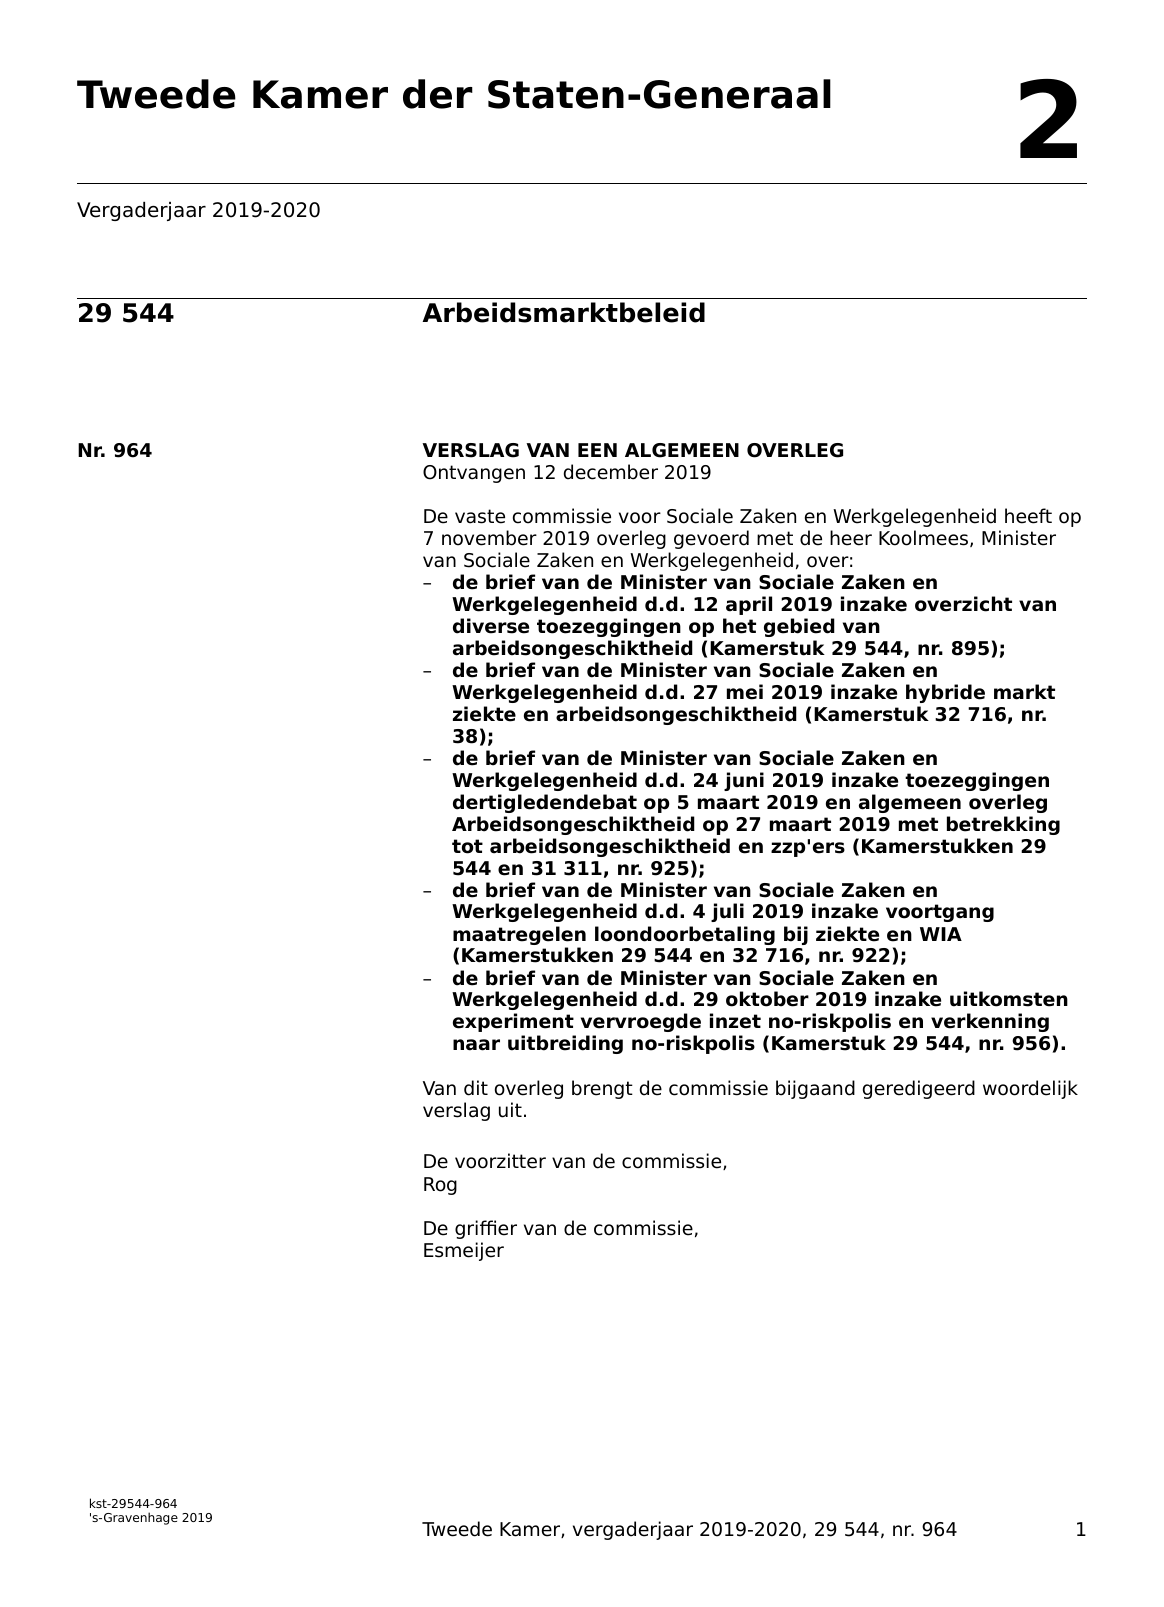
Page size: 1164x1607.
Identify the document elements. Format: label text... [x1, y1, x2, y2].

text De vaste commissie voor Sociale Zaken en Werkgelegenheid heeft op 7 november 2019 overleg gevoerd met de heer Koolmees, Minister van Sociale Zaken en Werkgelegenheid, over: [422, 506, 1087, 572]
table_cell Vergaderjaar 2019-2020 [77, 184, 1087, 298]
text Ontvangen 12 december 2019 [422, 462, 1087, 484]
text – de brief van de Minister van Sociale Zaken en Werkgelegenheid d.d. 27 mei 2019 inzake hybride markt ziekte en arbeidsongeschiktheid (Kamerstuk 32 716, nr. 38); [422, 660, 1087, 748]
table_header 2 [886, 59, 1087, 183]
subtitle 29 544 Arbeidsmarktbeleid [77, 299, 1087, 329]
text 's-Gravenhage 2019 [88, 1511, 323, 1525]
text kst-29544-964 [88, 1497, 323, 1511]
text – de brief van de Minister van Sociale Zaken en Werkgelegenheid d.d. 4 juli 2019 inzake voortgang maatregelen loondoorbetaling bij ziekte en WIA (Kamerstukken 29 544 en 32 716, nr. 922); [422, 879, 1087, 967]
subtitle Nr. 964 VERSLAG VAN EEN ALGEMEEN OVERLEG [77, 440, 1087, 462]
text – de brief van de Minister van Sociale Zaken en Werkgelegenheid d.d. 24 juni 2019 inzake toezeggingen dertigledendebat op 5 maart 2019 en algemeen overleg Arbeidsongeschiktheid op 27 maart 2019 met betrekking tot arbeidsongeschiktheid en zzp'ers (Kamerstukken 29 544 en 31 311, nr. 925); [422, 748, 1087, 879]
text – de brief van de Minister van Sociale Zaken en Werkgelegenheid d.d. 12 april 2019 inzake overzicht van diverse toezeggingen op het gebied van arbeidsongeschiktheid (Kamerstuk 29 544, nr. 895); [422, 572, 1087, 660]
text – de brief van de Minister van Sociale Zaken en Werkgelegenheid d.d. 29 oktober 2019 inzake uitkomsten experiment vervroegde inzet no-riskpolis en verkenning naar uitbreiding no-riskpolis (Kamerstuk 29 544, nr. 956). [422, 967, 1087, 1055]
text De voorzitter van de commissie, Rog [422, 1151, 1087, 1195]
table_header Tweede Kamer der Staten-Generaal [77, 59, 886, 183]
text De griffier van de commissie, Esmeijer [422, 1218, 1087, 1262]
text Van dit overleg brengt de commissie bijgaand geredigeerd woordelijk verslag uit. [422, 1077, 1087, 1121]
